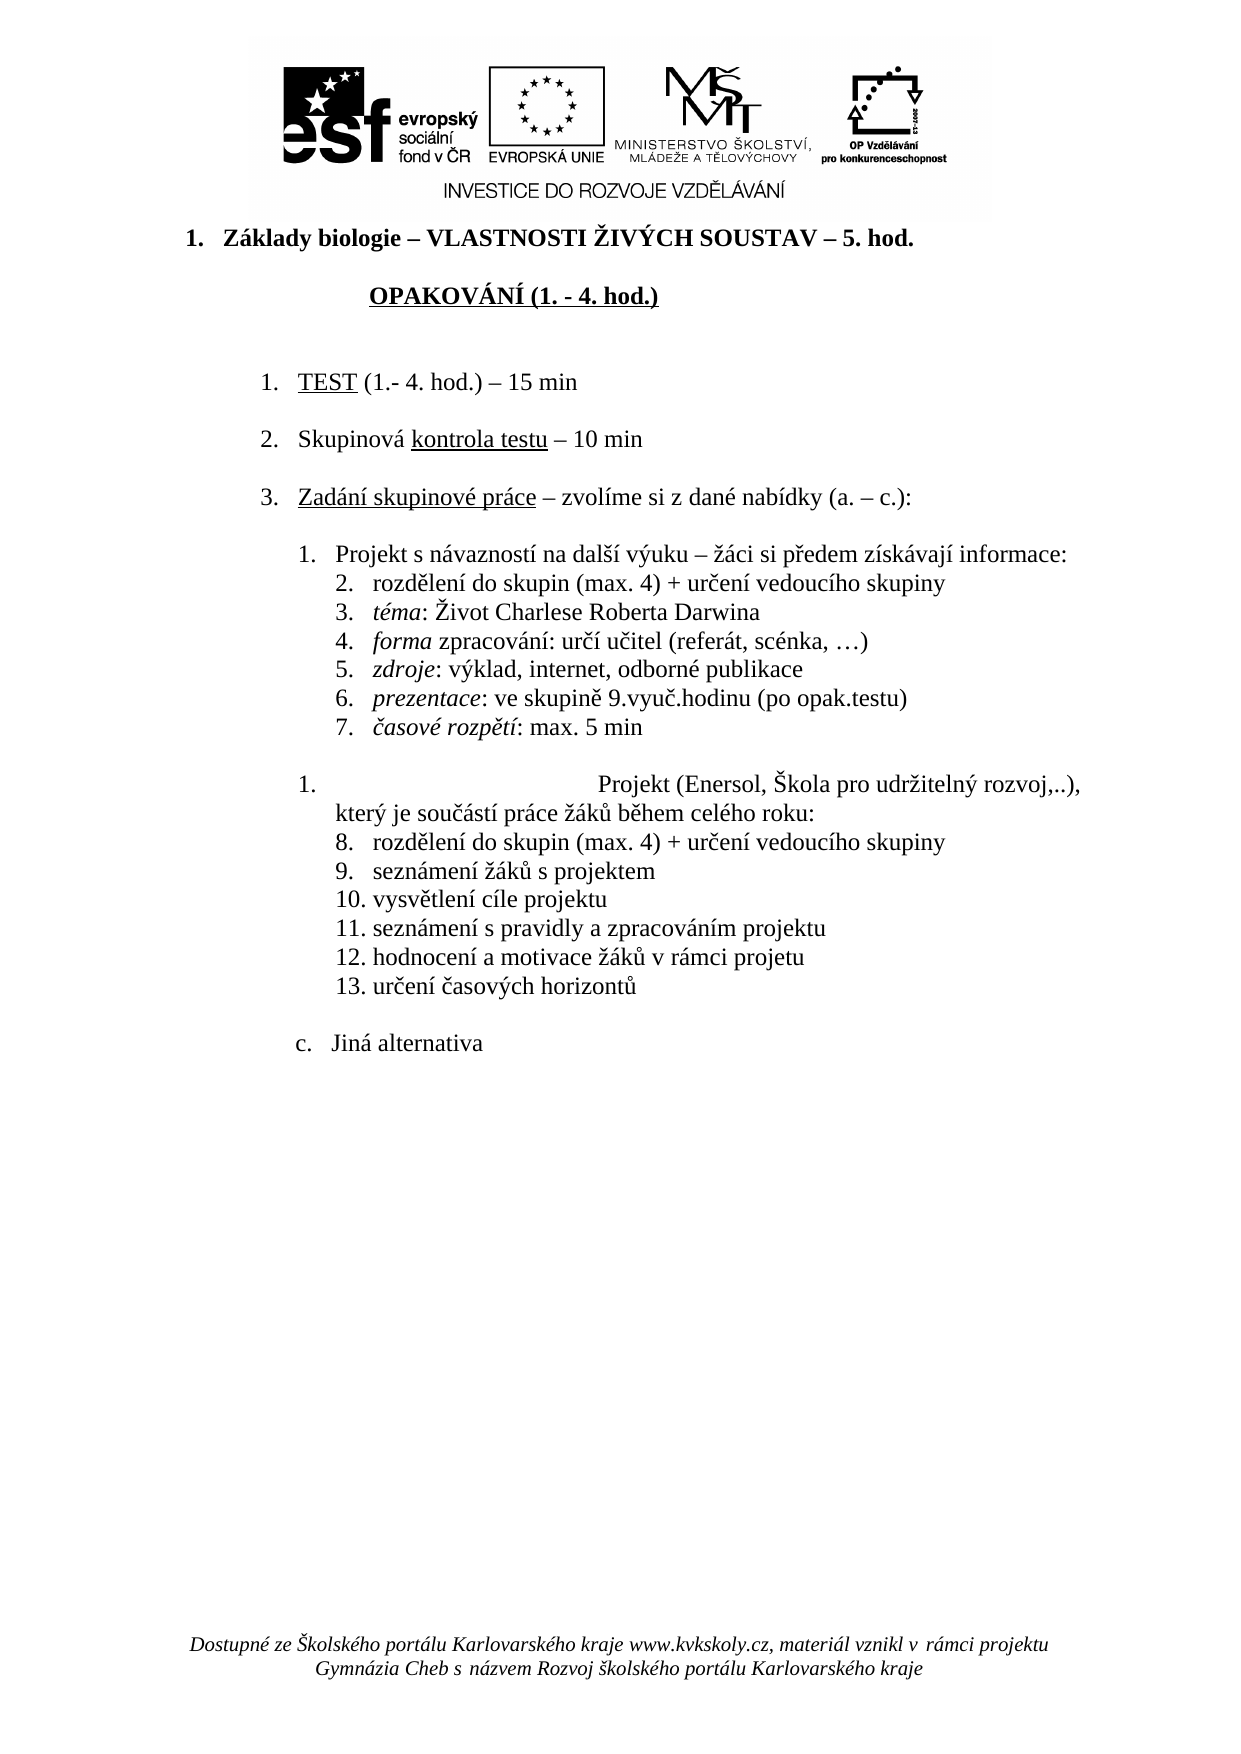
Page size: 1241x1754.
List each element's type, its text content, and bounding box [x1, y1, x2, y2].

list téma: Život Charlese Roberta Darwina [335, 597, 1092, 626]
list Projekt s návazností na další výuku – žáci si předem získávají informace: [298, 539, 1092, 568]
list prezentace: ve skupině 9.vyuč.hodinu (po opak.testu) [335, 683, 1092, 712]
list Projekt (Enersol, Škola pro udržitelný rozvoj,..), který je součástí práce žáků během celého roku: [298, 769, 1092, 827]
picture [248, 36, 992, 222]
list forma zpracování: určí učitel (referát, scénka, …) [335, 626, 1092, 654]
list vysvětlení cíle projektu [335, 884, 1092, 913]
list TEST (1.- 4. hod.) – 15 min [260, 367, 1092, 396]
list seznámení s pravidly a zpracováním projektu [335, 913, 1092, 942]
list časové rozpětí: max. 5 min [335, 712, 1092, 741]
list Základy biologie – VLASTNOSTI ŽIVÝCH SOUSTAV – 5. hod. [185, 148, 1092, 252]
list seznámení žáků s projektem [335, 856, 1092, 884]
list rozdělení do skupin (max. 4) + určení vedoucího skupiny [335, 827, 1092, 856]
list Skupinová kontrola testu – 10 min [260, 424, 1092, 453]
list Zadání skupinové práce – zvolíme si z dané nabídky (a. – c.): [260, 482, 1092, 511]
list rozdělení do skupin (max. 4) + určení vedoucího skupiny [335, 568, 1092, 597]
text OPAKOVÁNÍ (1. - 4. hod.) [295, 281, 1092, 309]
text c. Jiná alternativa [221, 1028, 1092, 1057]
list hodnocení a motivace žáků v rámci projetu [335, 942, 1092, 971]
list určení časových horizontů [335, 971, 1092, 999]
list zdroje: výklad, internet, odborné publikace [335, 654, 1092, 683]
